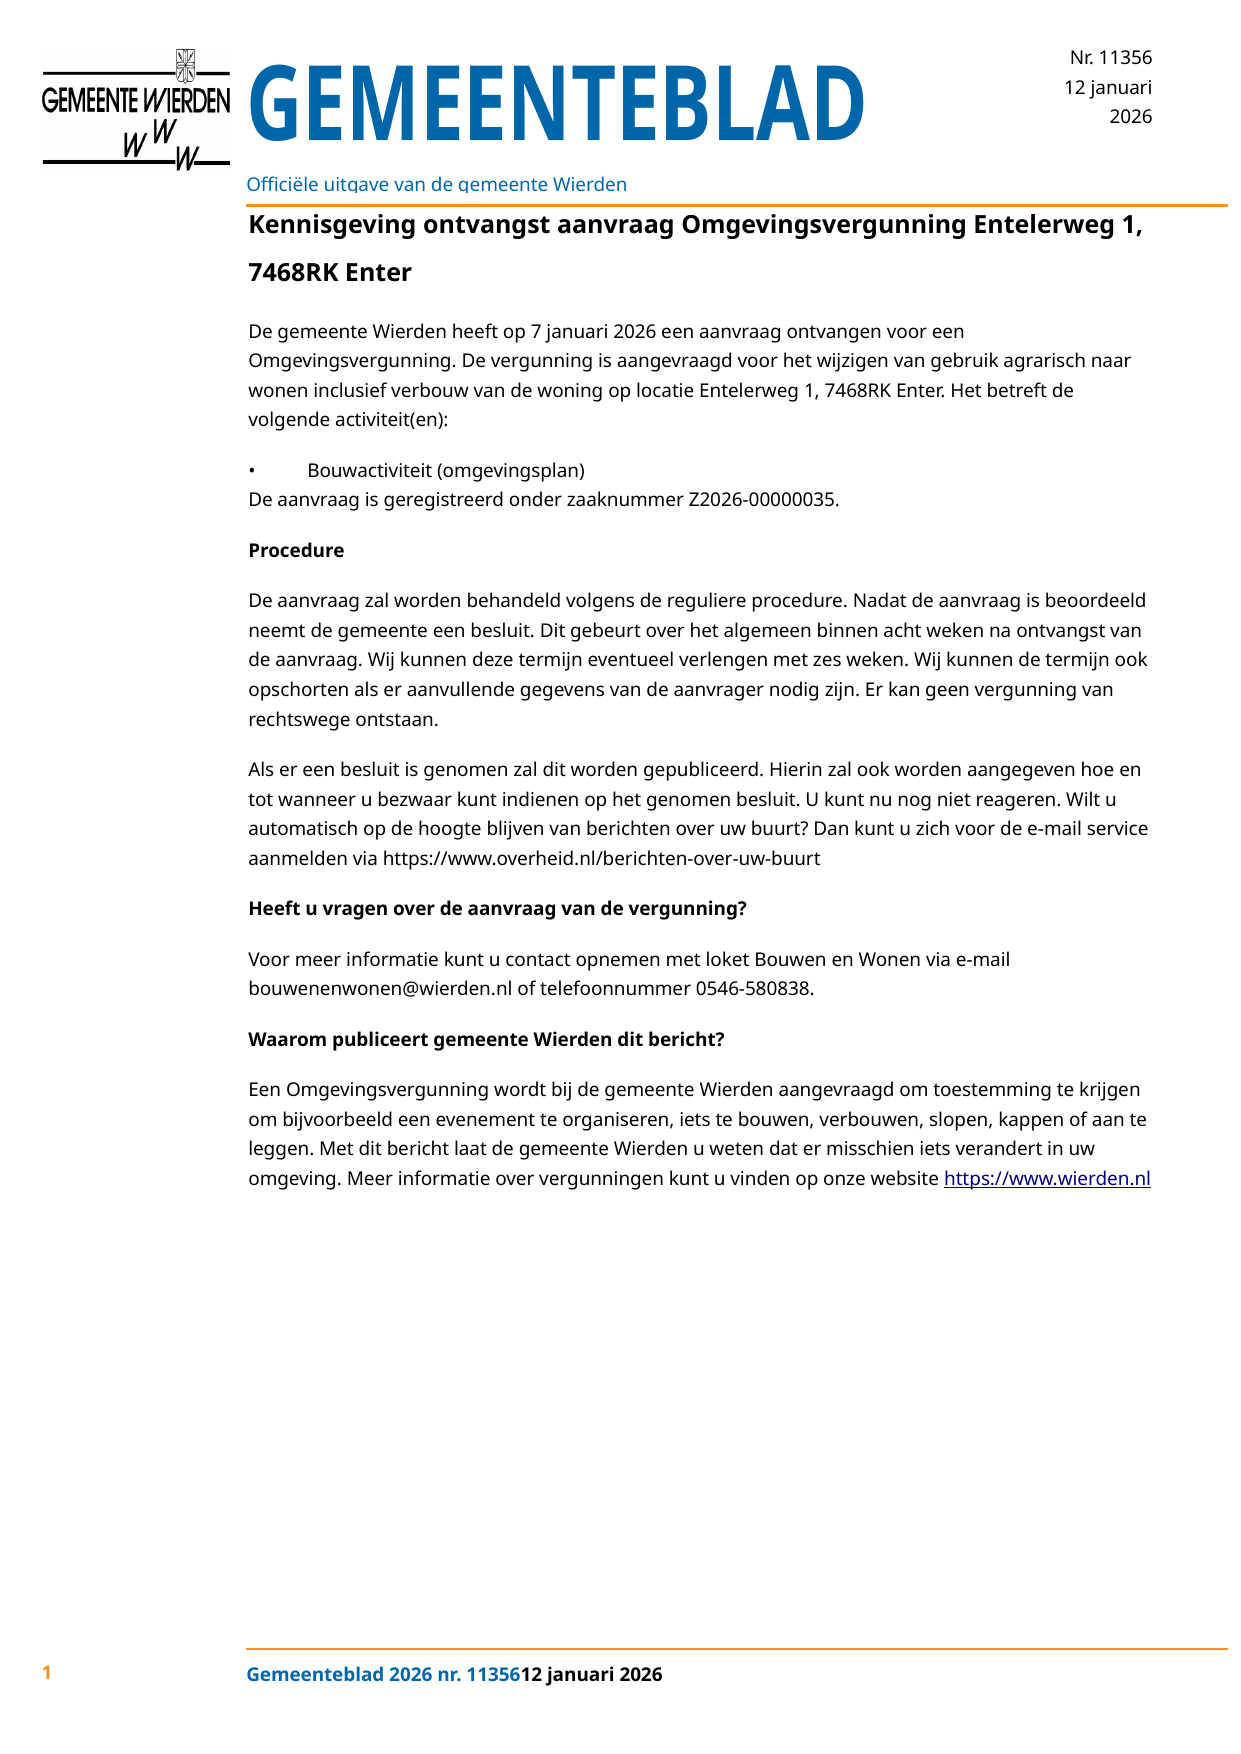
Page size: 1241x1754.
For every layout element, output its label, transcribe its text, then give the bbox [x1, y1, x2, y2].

text Kennisgeving ontvangst aanvraag Omgevingsvergunning Entelerweg 1, 7468RK Enter [248, 207, 1152, 288]
text De aanvraag zal worden behandeld volgens de reguliere procedure. Nadat de aanvraag is beoordeeld neemt de gemeente een besluit. Dit gebeurt over het algemeen binnen acht weken na ontvangst van de aanvraag. Wij kunnen deze termijn eventueel verlengen met zes weken. Wij kunnen de termijn ook opschorten als er aanvullende gegevens van de aanvrager nodig zijn. Er kan geen vergunning van rechtswege ontstaan. [248, 587, 1152, 732]
text De gemeente Wierden heeft op 7 januari 2026 een aanvraag ontvangen voor een Omgevingsvergunning. De vergunning is aangevraagd voor het wijzigen van gebruik agrarisch naar wonen inclusief verbouw van de woning op locatie Entelerweg 1, 7468RK Enter. Het betreft de volgende activiteit(en): [248, 318, 1152, 432]
text Voor meer informatie kunt u contact opnemen met loket Bouwen en Wonen via e-mail bouwenenwonen@wierden.nl of telefoonnummer 0546-580838. [248, 946, 1152, 1001]
picture [41, 47, 231, 172]
text Een Omgevingsvergunning wordt bij de gemeente Wierden aangevraagd om toestemming te krijgen om bijvoorbeeld een evenement te organiseren, iets te bouwen, verbouwen, slopen, kappen of aan te leggen. Met dit bericht laat de gemeente Wierden u weten dat er misschien iets verandert in uw omgeving. Meer informatie over vergunningen kunt u vinden op onze website https://www.wierden.nl [248, 1076, 1152, 1191]
text Procedure [248, 537, 1152, 563]
text Heeft u vragen over de aanvraag van de vergunning? [248, 895, 1152, 921]
text Waarom publiceert gemeente Wierden dit bericht? [248, 1026, 1152, 1052]
text De aanvraag is geregistreerd onder zaaknummer Z2026-00000035. [248, 487, 1152, 512]
list Bouwactiviteit (omgevingsplan) [248, 457, 1152, 483]
text Als er een besluit is genomen zal dit worden gepubliceerd. Hierin zal ook worden aangegeven hoe en tot wanneer u bezwaar kunt indienen op het genomen besluit. U kunt nu nog niet reageren. Wilt u automatisch op de hoogte blijven van berichten over uw buurt? Dan kunt u zich voor de e-mail service aanmelden via https://www.overheid.nl/berichten-over-uw-buurt [248, 756, 1152, 871]
